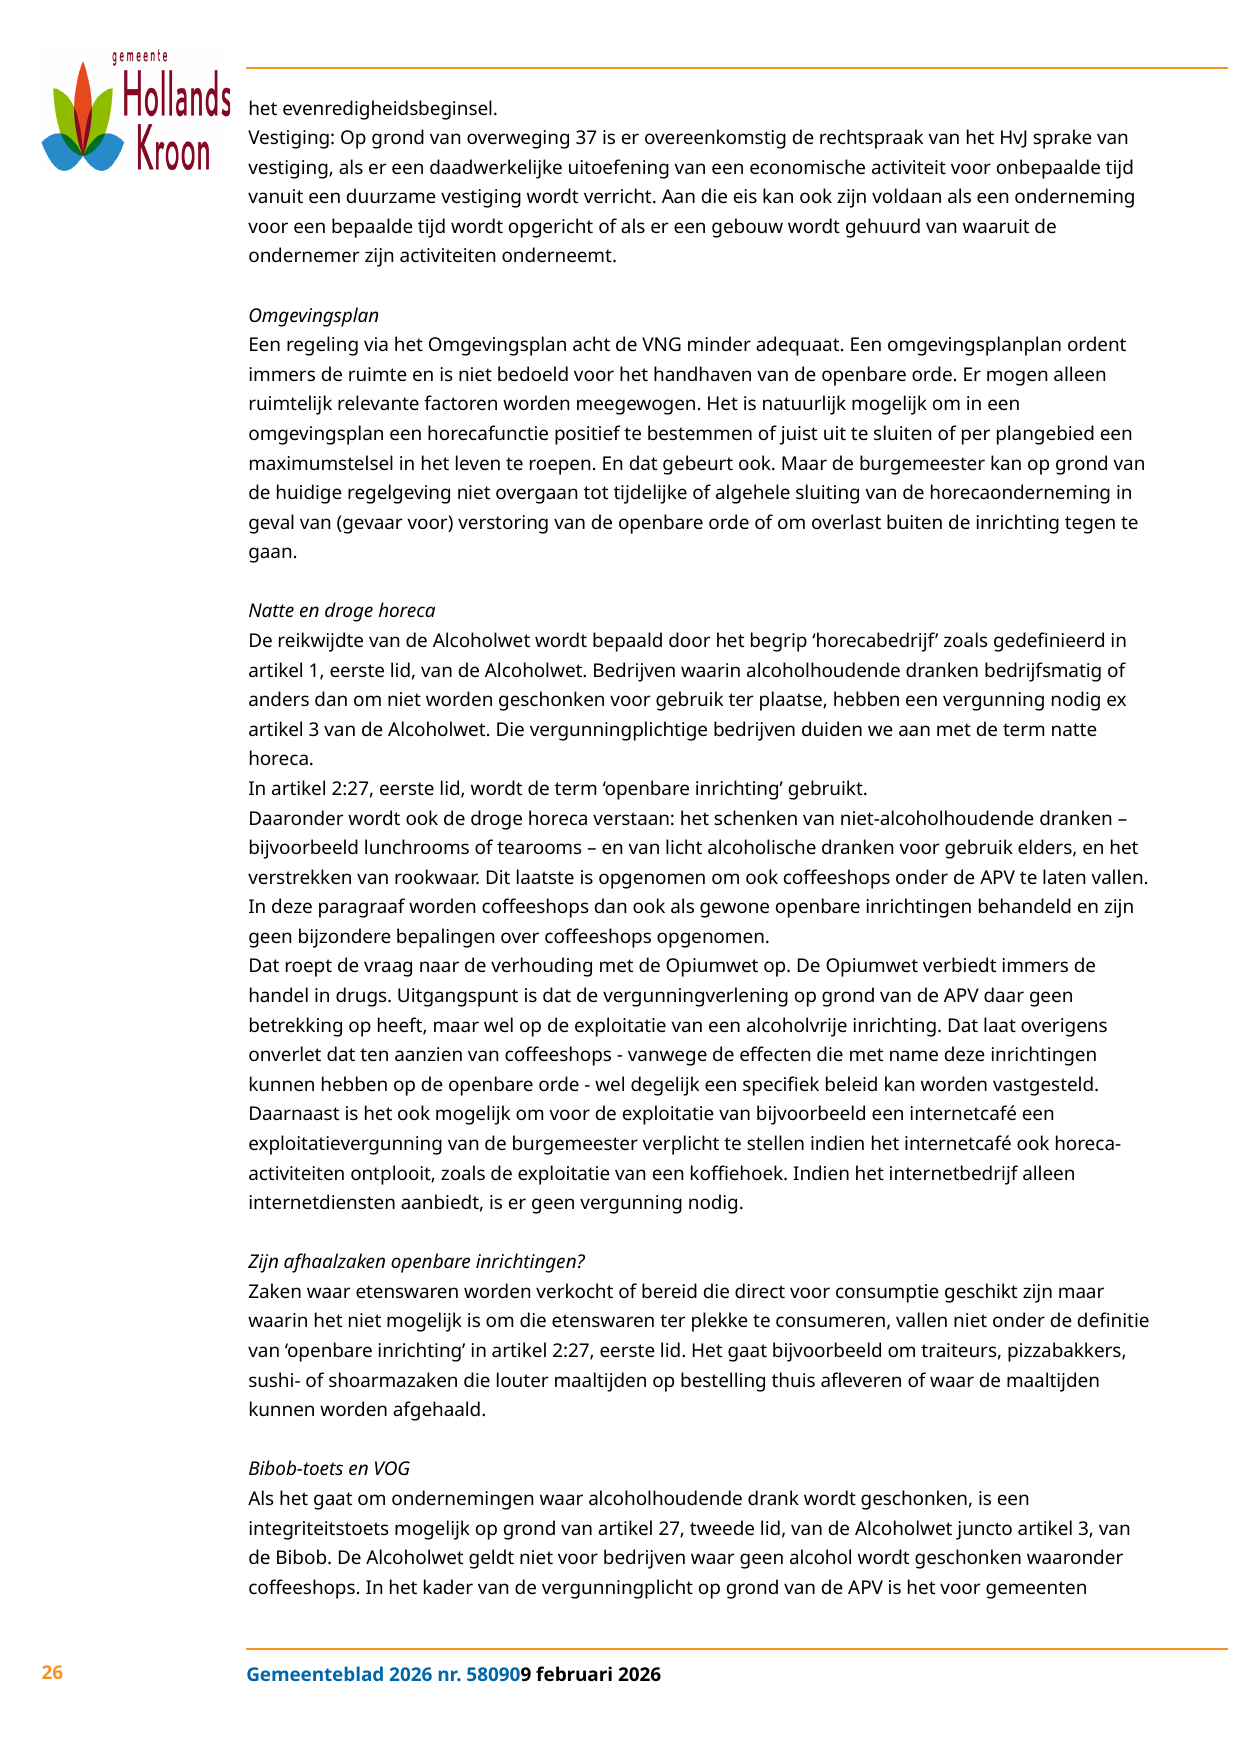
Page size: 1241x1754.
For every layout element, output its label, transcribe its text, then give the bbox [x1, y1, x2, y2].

text Bibob-toets en VOG [248, 1456, 1152, 1481]
text Als het gaat om ondernemingen waar alcoholhoudende drank wordt geschonken, is een integriteitstoets mogelijk op grond van artikel 27, tweede lid, van de Alcoholwet juncto artikel 3, van de Bibob. De Alcoholwet geldt niet voor bedrijven waar geen alcohol wordt geschonken waaronder coffeeshops. In het kader van de vergunningplicht op grond van de APV is het voor gemeenten [248, 1485, 1152, 1600]
text Zaken waar etenswaren worden verkocht of bereid die direct voor consumptie geschikt zijn maar waarin het niet mogelijk is om die etenswaren ter plekke te consumeren, vallen niet onder de definitie van ‘openbare inrichting’ in artikel 2:27, eerste lid. Het gaat bijvoorbeeld om traiteurs, pizzabakkers, sushi- of shoarmazaken die louter maaltijden op bestelling thuis afleveren of waar de maaltijden kunnen worden afgehaald. [248, 1278, 1152, 1422]
text Zijn afhaalzaken openbare inrichtingen? [248, 1248, 1152, 1274]
text Omgevingsplan [248, 302, 1152, 328]
text Vestiging: Op grond van overweging 37 is er overeenkomstig de rechtspraak van het HvJ sprake van vestiging, als er een daadwerkelijke uitoefening van een economische activiteit voor onbepaalde tijd vanuit een duurzame vestiging wordt verricht. Aan die eis kan ook zijn voldaan als een onderneming voor een bepaalde tijd wordt opgericht of als er een gebouw wordt gehuurd van waaruit de ondernemer zijn activiteiten onderneemt. [248, 124, 1152, 268]
text In artikel 2:27, eerste lid, wordt de term ‘openbare inrichting’ gebruikt. [248, 775, 1152, 801]
text Dat roept de vraag naar de verhouding met de Opiumwet op. De Opiumwet verbiedt immers de handel in drugs. Uitgangspunt is dat de vergunningverlening op grond van de APV daar geen betrekking op heeft, maar wel op de exploitatie van een alcoholvrije inrichting. Dat laat overigens onverlet dat ten aanzien van coffeeshops - vanwege de effecten die met name deze inrichtingen kunnen hebben op de openbare orde - wel degelijk een specifiek beleid kan worden vastgesteld. [248, 953, 1152, 1097]
text De reikwijdte van de Alcoholwet wordt bepaald door het begrip ‘horecabedrijf’ zoals gedefinieerd in artikel 1, eerste lid, van de Alcoholwet. Bedrijven waarin alcoholhoudende dranken bedrijfsmatig of anders dan om niet worden geschonken voor gebruik ter plaatse, hebben een vergunning nodig ex artikel 3 van de Alcoholwet. Die vergunningplichtige bedrijven duiden we aan met de term natte horeca. [248, 627, 1152, 771]
text Natte en droge horeca [248, 598, 1152, 623]
text Daaronder wordt ook de droge horeca verstaan: het schenken van niet-alcoholhoudende dranken – bijvoorbeeld lunchrooms of tearooms – en van licht alcoholische dranken voor gebruik elders, en het verstrekken van rookwaar. Dit laatste is opgenomen om ook coffeeshops onder de APV te laten vallen. In deze paragraaf worden coffeeshops dan ook als gewone openbare inrichtingen behandeld en zijn geen bijzondere bepalingen over coffeeshops opgenomen. [248, 805, 1152, 949]
text het evenredigheidsbeginsel. [248, 95, 1152, 121]
text Een regeling via het Omgevingsplan acht de VNG minder adequaat. Een omgevingsplanplan ordent immers de ruimte en is niet bedoeld voor het handhaven van de openbare orde. Er mogen alleen ruimtelijk relevante factoren worden meegewogen. Het is natuurlijk mogelijk om in een omgevingsplan een horecafunctie positief te bestemmen of juist uit te sluiten of per plangebied een maximumstelsel in het leven te roepen. En dat gebeurt ook. Maar de burgemeester kan op grond van de huidige regelgeving niet overgaan tot tijdelijke of algehele sluiting van de horecaonderneming in geval van (gevaar voor) verstoring van de openbare orde of om overlast buiten de inrichting tegen te gaan. [248, 331, 1152, 564]
text Daarnaast is het ook mogelijk om voor de exploitatie van bijvoorbeeld een internetcafé een exploitatievergunning van de burgemeester verplicht te stellen indien het internetcafé ook horeca-activiteiten ontplooit, zoals de exploitatie van een koffiehoek. Indien het internetbedrijf alleen internetdiensten aanbiedt, is er geen vergunning nodig. [248, 1101, 1152, 1215]
picture [41, 47, 231, 172]
